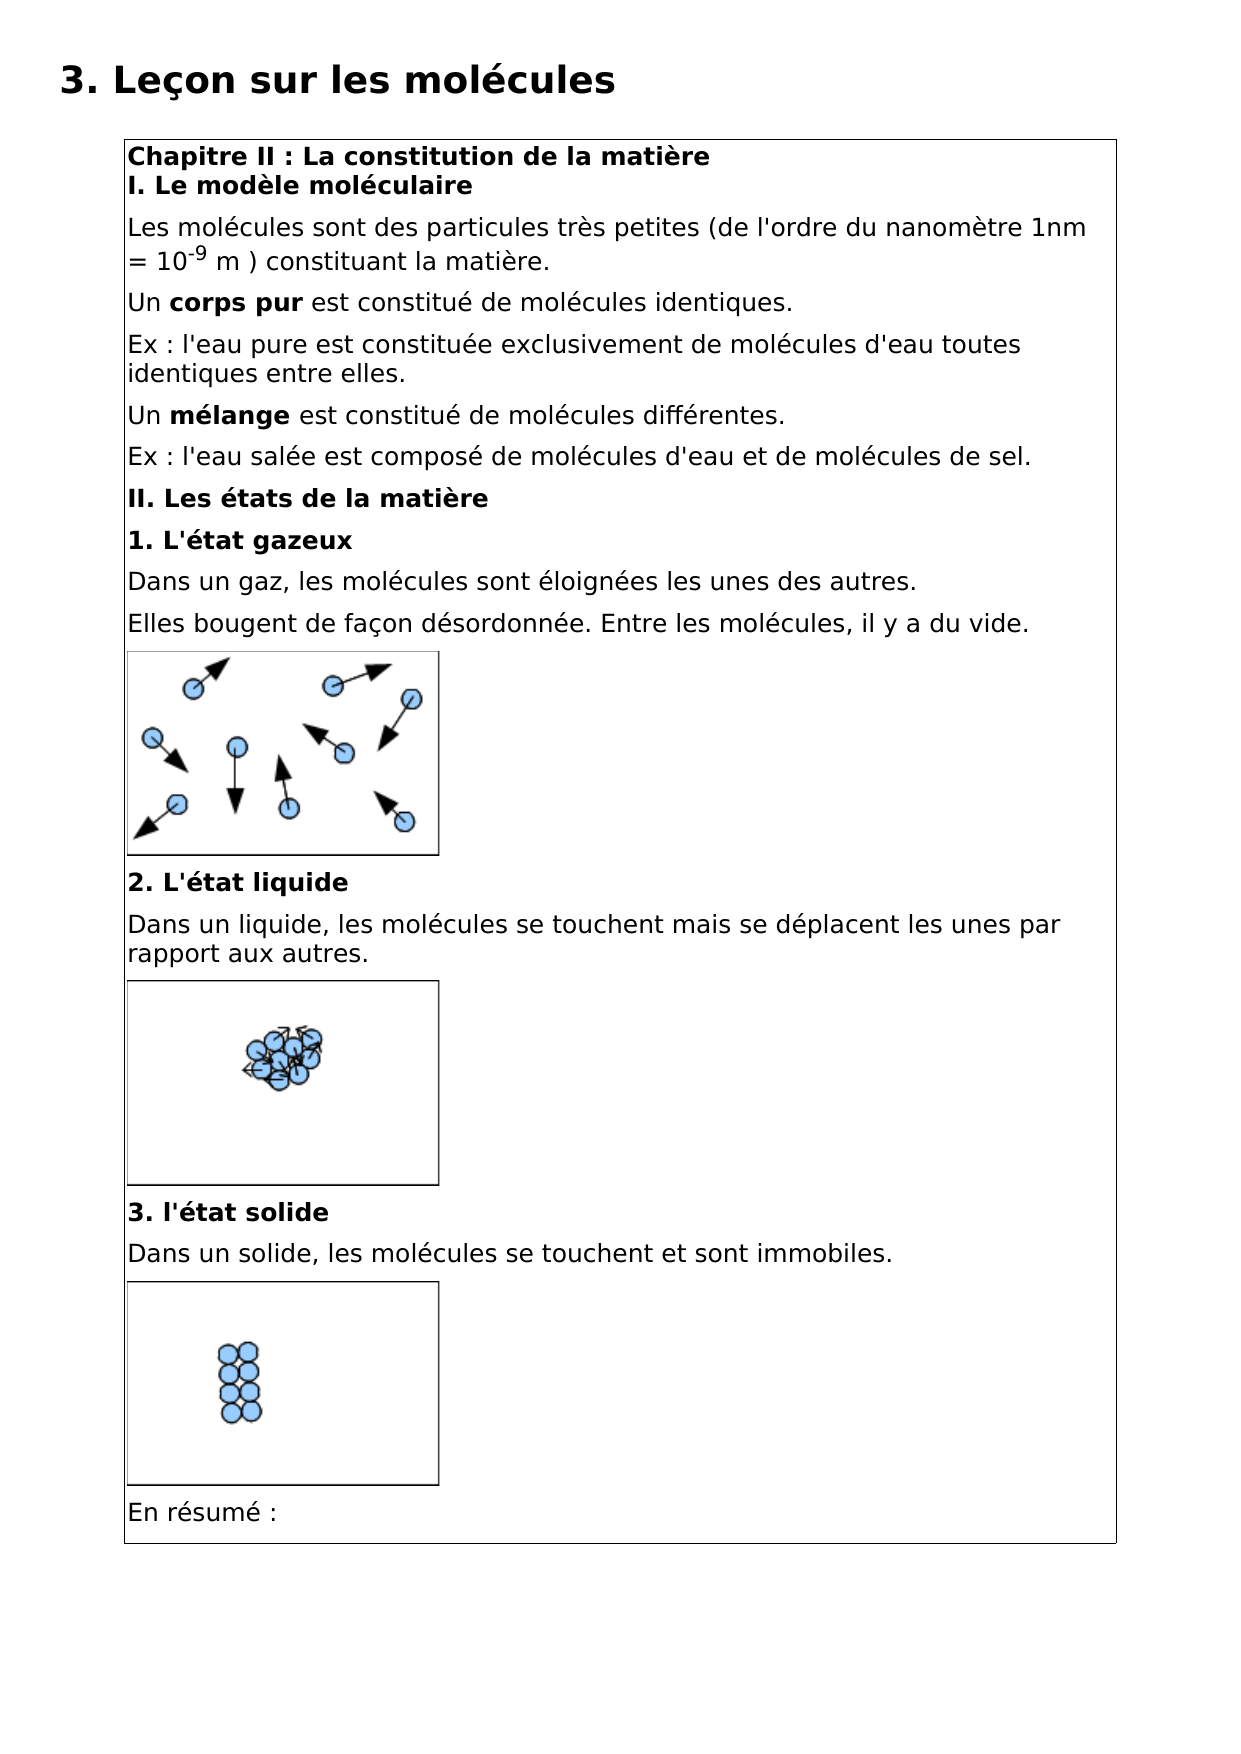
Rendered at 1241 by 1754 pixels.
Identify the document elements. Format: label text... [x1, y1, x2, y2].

subtitle 3. Leçon sur les molécules [59, 59, 1181, 103]
picture [127, 1281, 440, 1486]
picture [127, 651, 440, 856]
table_header Chapitre II : La constitution de la matière I. Le modèle moléculaire Les molécules sont des particules très petites (de l'ordre du nanomètre 1nm = 10-9 m ) constituant la matière. Un corps pur est constitué de molécules identiques. Ex : l'eau pure est constituée exclusivement de molécules d'eau toutes identiques entre elles. Un mélange est constitué de molécules différentes. Ex : l'eau salée est composé de molécules d'eau et de molécules de sel. II. Les états de la matière 1. L'état gazeux Dans un gaz, les molécules sont éloignées les unes des autres. Elles bougent de façon désordonnée. Entre les molécules, il y a du vide. 2. L'état liquide Dans un liquide, les molécules se touchent mais se déplacent les unes par rapport aux autres. 3. l'état solide Dans un solide, les molécules se touchent et sont immobiles. En résumé : [125, 140, 1116, 1543]
picture [127, 980, 440, 1186]
